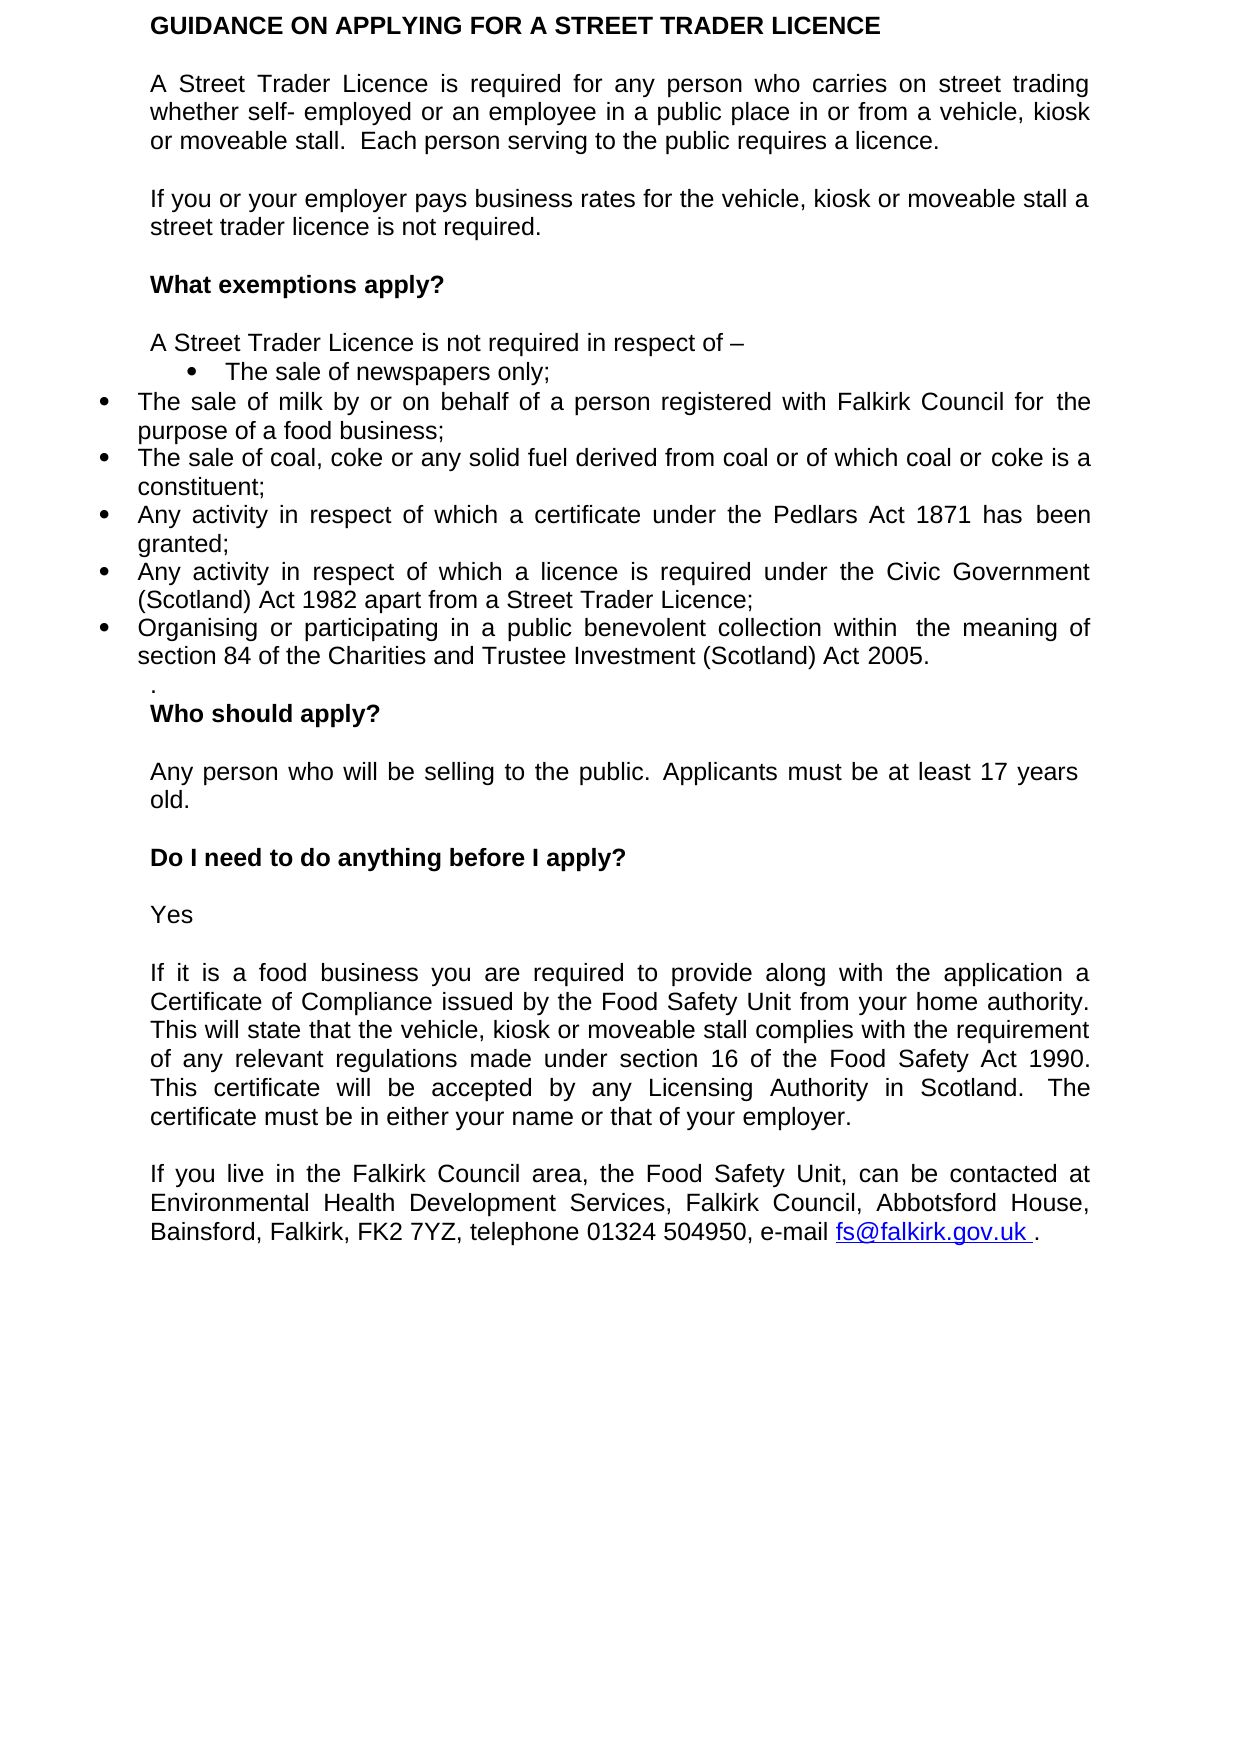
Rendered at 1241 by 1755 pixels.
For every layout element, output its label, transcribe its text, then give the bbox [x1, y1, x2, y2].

list The sale of coal, coke or any solid fuel derived from coal or of which coal or coke is a constituent; [100, 444, 1091, 500]
text If it is a food business you are required to provide along with the application a Certificate of Compliance issued by the Food Safety Unit from your home authority. This will state that the vehicle, kiosk or moveable stall complies with the requirement of any relevant regulations made under section 16 of the Food Safety Act 1990. This certificate will be accepted by any Licensing Authority in Scotland. The certificate must be in either your name or that of your employer. [150, 958, 1091, 1131]
subtitle Do I need to do anything before I apply? [150, 843, 1103, 872]
subtitle What exemptions apply? [150, 270, 1103, 299]
subtitle GUIDANCE ON APPLYING FOR A STREET TRADER LICENCE [150, 11, 1103, 40]
text Any person who will be selling to the public. Applicants must be at least 17 years old. [150, 757, 1103, 814]
text A Street Trader Licence is not required in respect of – [150, 327, 1103, 356]
text Yes [150, 901, 1103, 929]
list The sale of milk by or on behalf of a person registered with Falkirk Council for the purpose of a food business; [100, 387, 1091, 444]
list Any activity in respect of which a licence is required under the Civic Government (Scotland) Act 1982 apart from a Street Trader Licence; [100, 558, 1091, 614]
list Organising or participating in a public benevolent collection within the meaning of section 84 of the Charities and Trustee Investment (Scotland) Act 2005. [100, 614, 1091, 670]
subtitle Who should apply? [150, 699, 1103, 728]
text If you live in the Falkirk Council area, the Food Safety Unit, can be contacted at Environmental Health Development Services, Falkirk Council, Abbotsford House, Bainsford, Falkirk, FK2 7YZ, telephone 01324 504950, e-mail fs@falkirk.gov.uk . [150, 1159, 1091, 1246]
text A Street Trader Licence is required for any person who carries on street trading whether self- employed or an employee in a public place in or from a vehicle, kiosk or moveable stall. Each person serving to the public requires a licence. [150, 69, 1091, 155]
text If you or your employer pays business rates for the vehicle, kiosk or moveable stall a street trader licence is not required. [150, 184, 1091, 241]
list Any activity in respect of which a certificate under the Pedlars Act 1871 has been granted; [100, 500, 1091, 558]
list The sale of newspapers only; [187, 356, 1103, 387]
text . [150, 670, 1103, 699]
